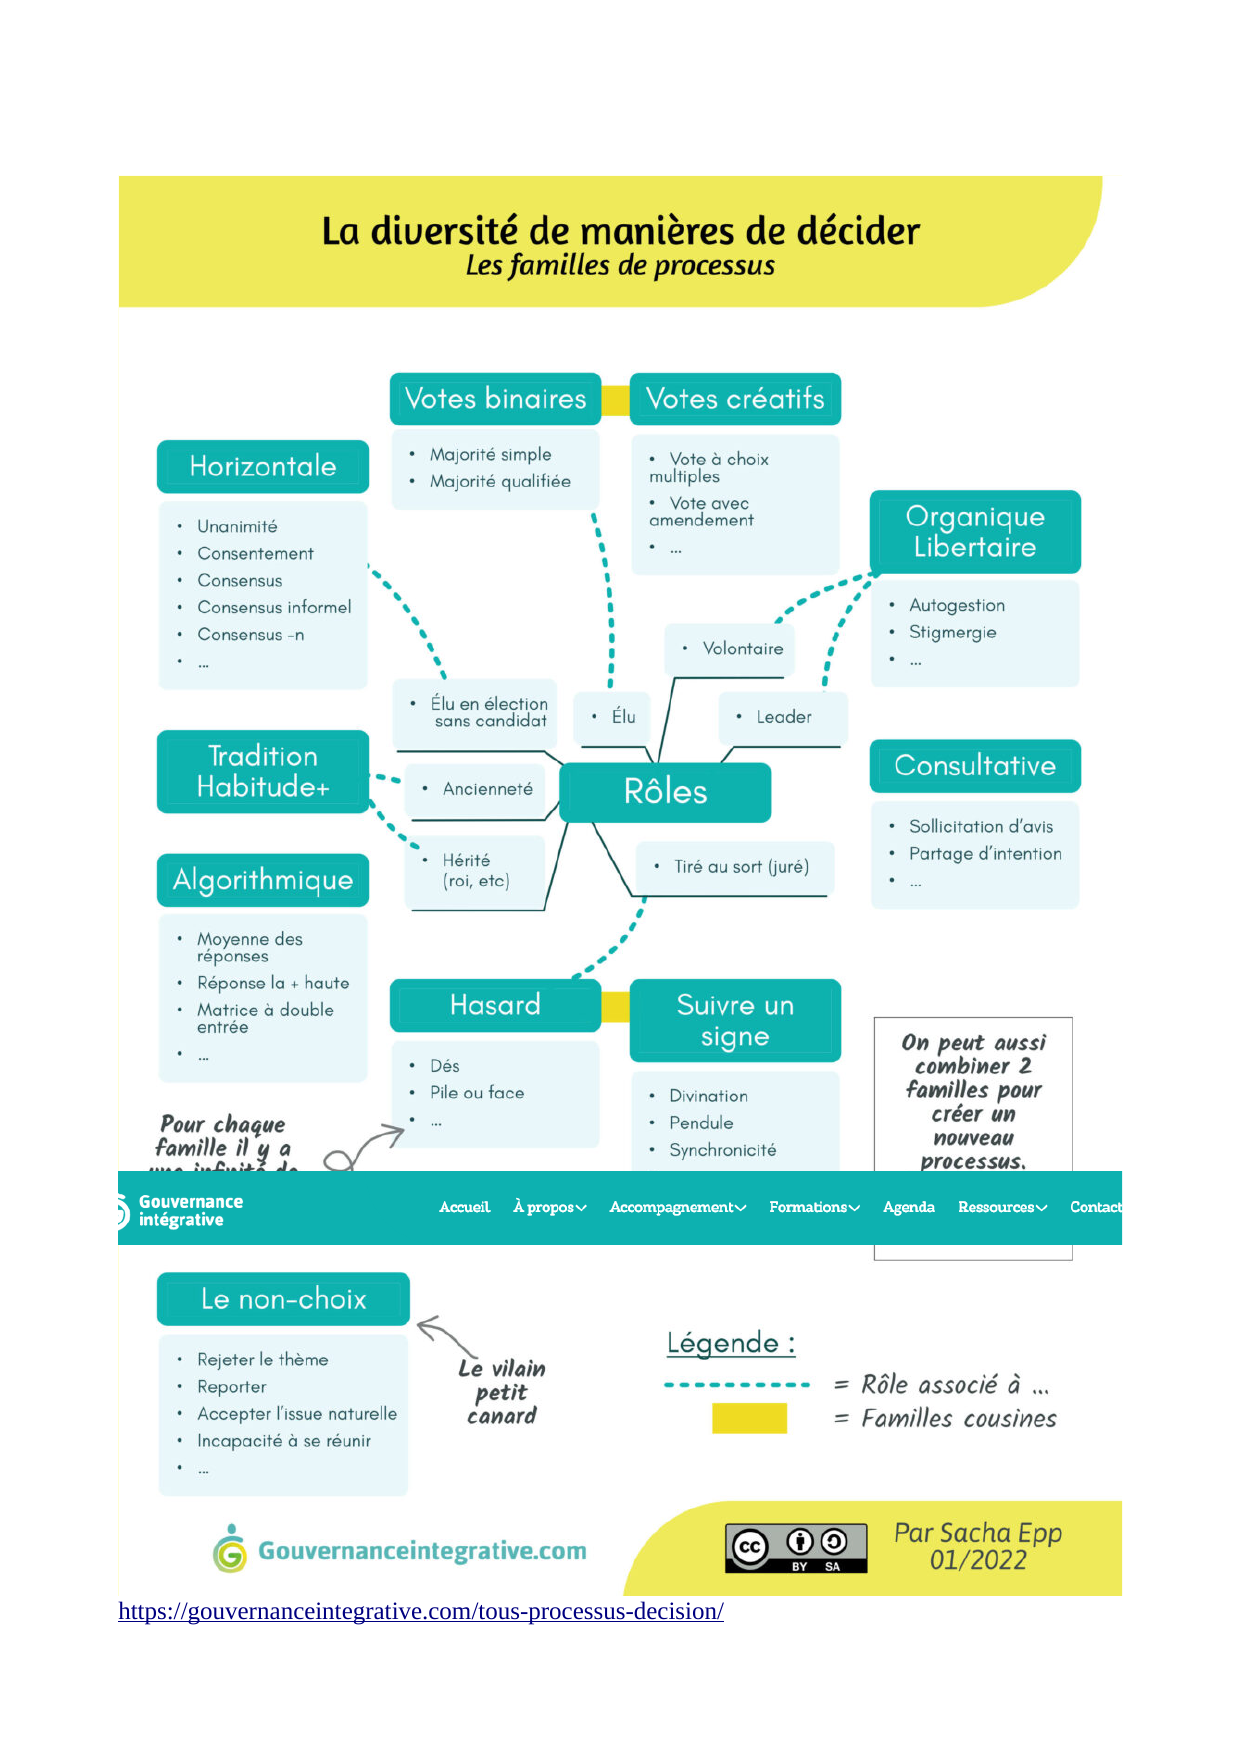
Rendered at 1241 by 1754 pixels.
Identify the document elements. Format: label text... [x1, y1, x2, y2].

picture [118, 175, 1123, 1596]
text https://gouvernanceintegrative.com/tous-processus-decision/ [118, 1596, 1122, 1625]
